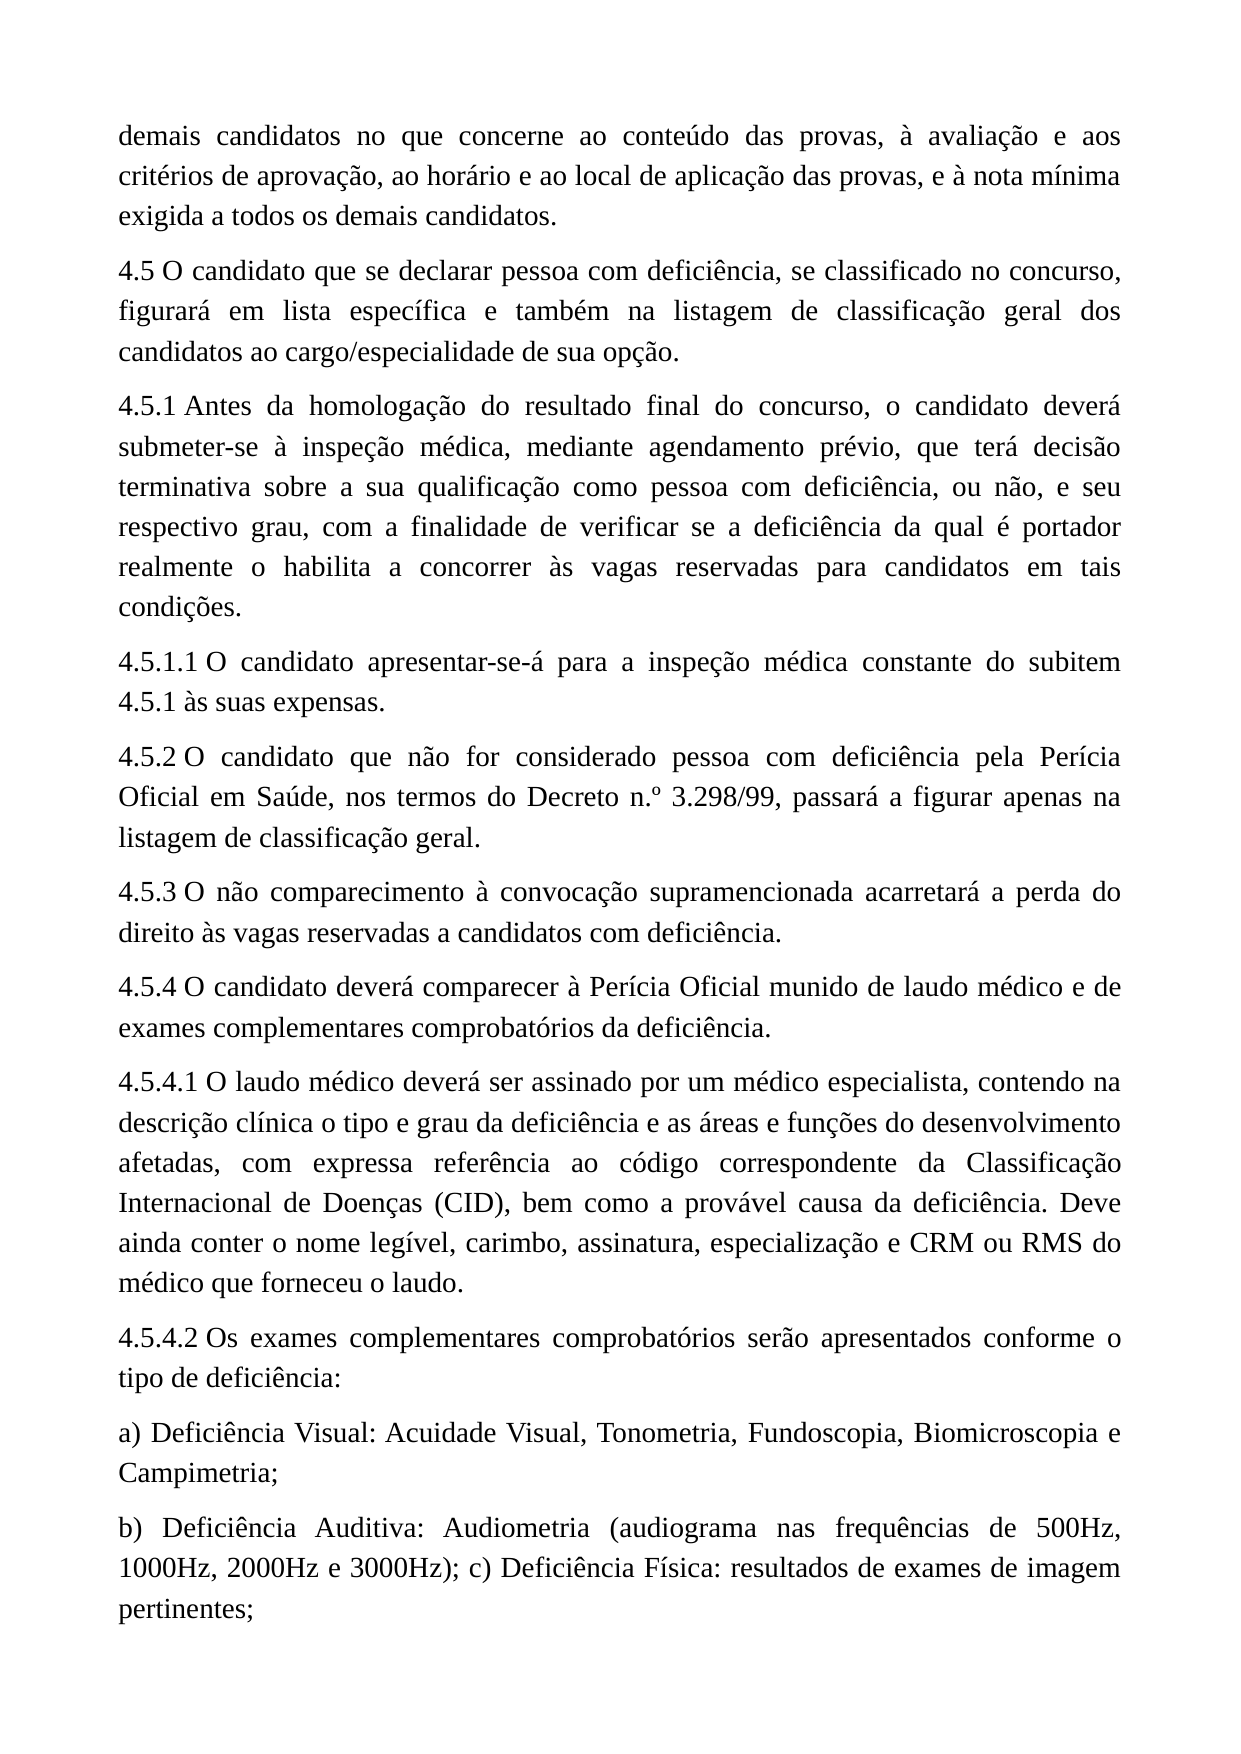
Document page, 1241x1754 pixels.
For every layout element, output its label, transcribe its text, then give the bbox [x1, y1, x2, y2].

text 4.5.3 O não comparecimento à convocação supramencionada acarretará a perda do direito às vagas reservadas a candidatos com deficiência. [118, 874, 1122, 948]
text 4.5.4 O candidato deverá comparecer à Perícia Oficial munido de laudo médico e de exames complementares comprobatórios da deficiência. [118, 969, 1122, 1043]
text 4.5.4.1 O laudo médico deverá ser assinado por um médico especialista, contendo na descrição clínica o tipo e grau da deficiência e as áreas e funções do desenvolvimento afetadas, com expressa referência ao código correspondente da Classificação Internacional de Doenças (CID), bem como a provável causa da deficiência. Deve ainda conter o nome legível, carimbo, assinatura, especialização e CRM ou RMS do médico que forneceu o laudo. [118, 1064, 1122, 1299]
text 4.5.2 O candidato que não for considerado pessoa com deficiência pela Perícia Oficial em Saúde, nos termos do Decreto n.º 3.298/99, passará a figurar apenas na listagem de classificação geral. [118, 739, 1122, 853]
text demais candidatos no que concerne ao conteúdo das provas, à avaliação e aos critérios de aprovação, ao horário e ao local de aplicação das provas, e à nota mínima exigida a todos os demais candidatos. [118, 118, 1122, 232]
text 4.5.4.2 Os exames complementares comprobatórios serão apresentados conforme o tipo de deficiência: [118, 1320, 1122, 1394]
text b) Deficiência Auditiva: Audiometria (audiograma nas frequências de 500Hz, 1000Hz, 2000Hz e 3000Hz); c) Deficiência Física: resultados de exames de imagem pertinentes; [118, 1510, 1122, 1624]
text 4.5.1 Antes da homologação do resultado final do concurso, o candidato deverá submeter-se à inspeção médica, mediante agendamento prévio, que terá decisão terminativa sobre a sua qualificação como pessoa com deficiência, ou não, e seu respectivo grau, com a finalidade de verificar se a deficiência da qual é portador realmente o habilita a concorrer às vagas reservadas para candidatos em tais condições. [118, 388, 1122, 623]
text 4.5.1.1 O candidato apresentar-se-á para a inspeção médica constante do subitem 4.5.1 às suas expensas. [118, 644, 1122, 718]
text 4.5 O candidato que se declarar pessoa com deficiência, se classificado no concurso, figurará em lista específica e também na listagem de classificação geral dos candidatos ao cargo/especialidade de sua opção. [118, 253, 1122, 367]
text a) Deficiência Visual: Acuidade Visual, Tonometria, Fundoscopia, Biomicroscopia e Campimetria; [118, 1415, 1122, 1489]
